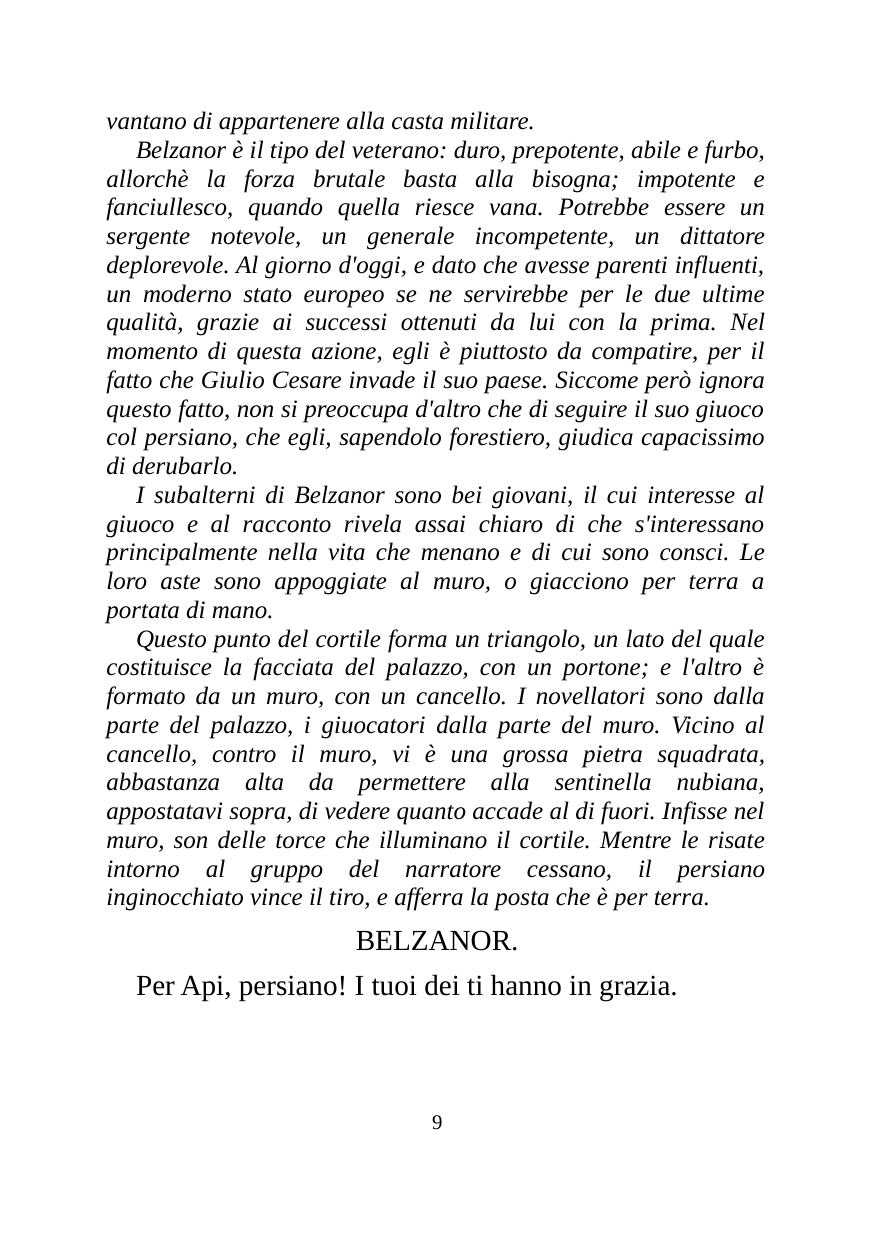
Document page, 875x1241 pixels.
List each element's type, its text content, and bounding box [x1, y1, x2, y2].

text vantano di appartenere alla casta militare. [106, 106, 768, 135]
text Questo punto del cortile forma un triangolo, un lato del quale costituisce la facciata del palazzo, con un portone; e l'altro è formato da un muro, con un cancello. I novellatori sono dalla parte del palazzo, i giuocatori dalla parte del muro. Vicino al cancello, contro il muro, vi è una grossa pietra squadrata, abbastanza alta da permettere alla sentinella nubiana, appostatavi sopra, di vedere quanto accade al di fuori. Infisse nel muro, son delle torce che illuminano il cortile. Mentre le risate intorno al gruppo del narratore cessano, il persiano inginocchiato vince il tiro, e afferra la posta che è per terra. [106, 624, 768, 911]
text BELZANOR. [106, 923, 768, 957]
text Belzanor è il tipo del veterano: duro, prepotente, abile e furbo, allorchè la forza brutale basta alla bisogna; impotente e fanciullesco, quando quella riesce vana. Potrebbe essere un sergente notevole, un generale incompetente, un dittatore deplorevole. Al giorno d'oggi, e dato che avesse parenti influenti, un moderno stato europeo se ne servirebbe per le due ultime qualità, grazie ai successi ottenuti da lui con la prima. Nel momento di questa azione, egli è piuttosto da compatire, per il fatto che Giulio Cesare invade il suo paese. Siccome però ignora questo fatto, non si preoccupa d'altro che di seguire il suo giuoco col persiano, che egli, sapendolo forestiero, giudica capacissimo di derubarlo. [106, 135, 768, 480]
text Per Api, persiano! I tuoi dei ti hanno in grazia. [106, 968, 768, 1002]
text I subalterni di Belzanor sono bei giovani, il cui interesse al giuoco e al racconto rivela assai chiaro di che s'interessano principalmente nella vita che menano e di cui sono consci. Le loro aste sono appoggiate al muro, o giacciono per terra a portata di mano. [106, 480, 768, 624]
